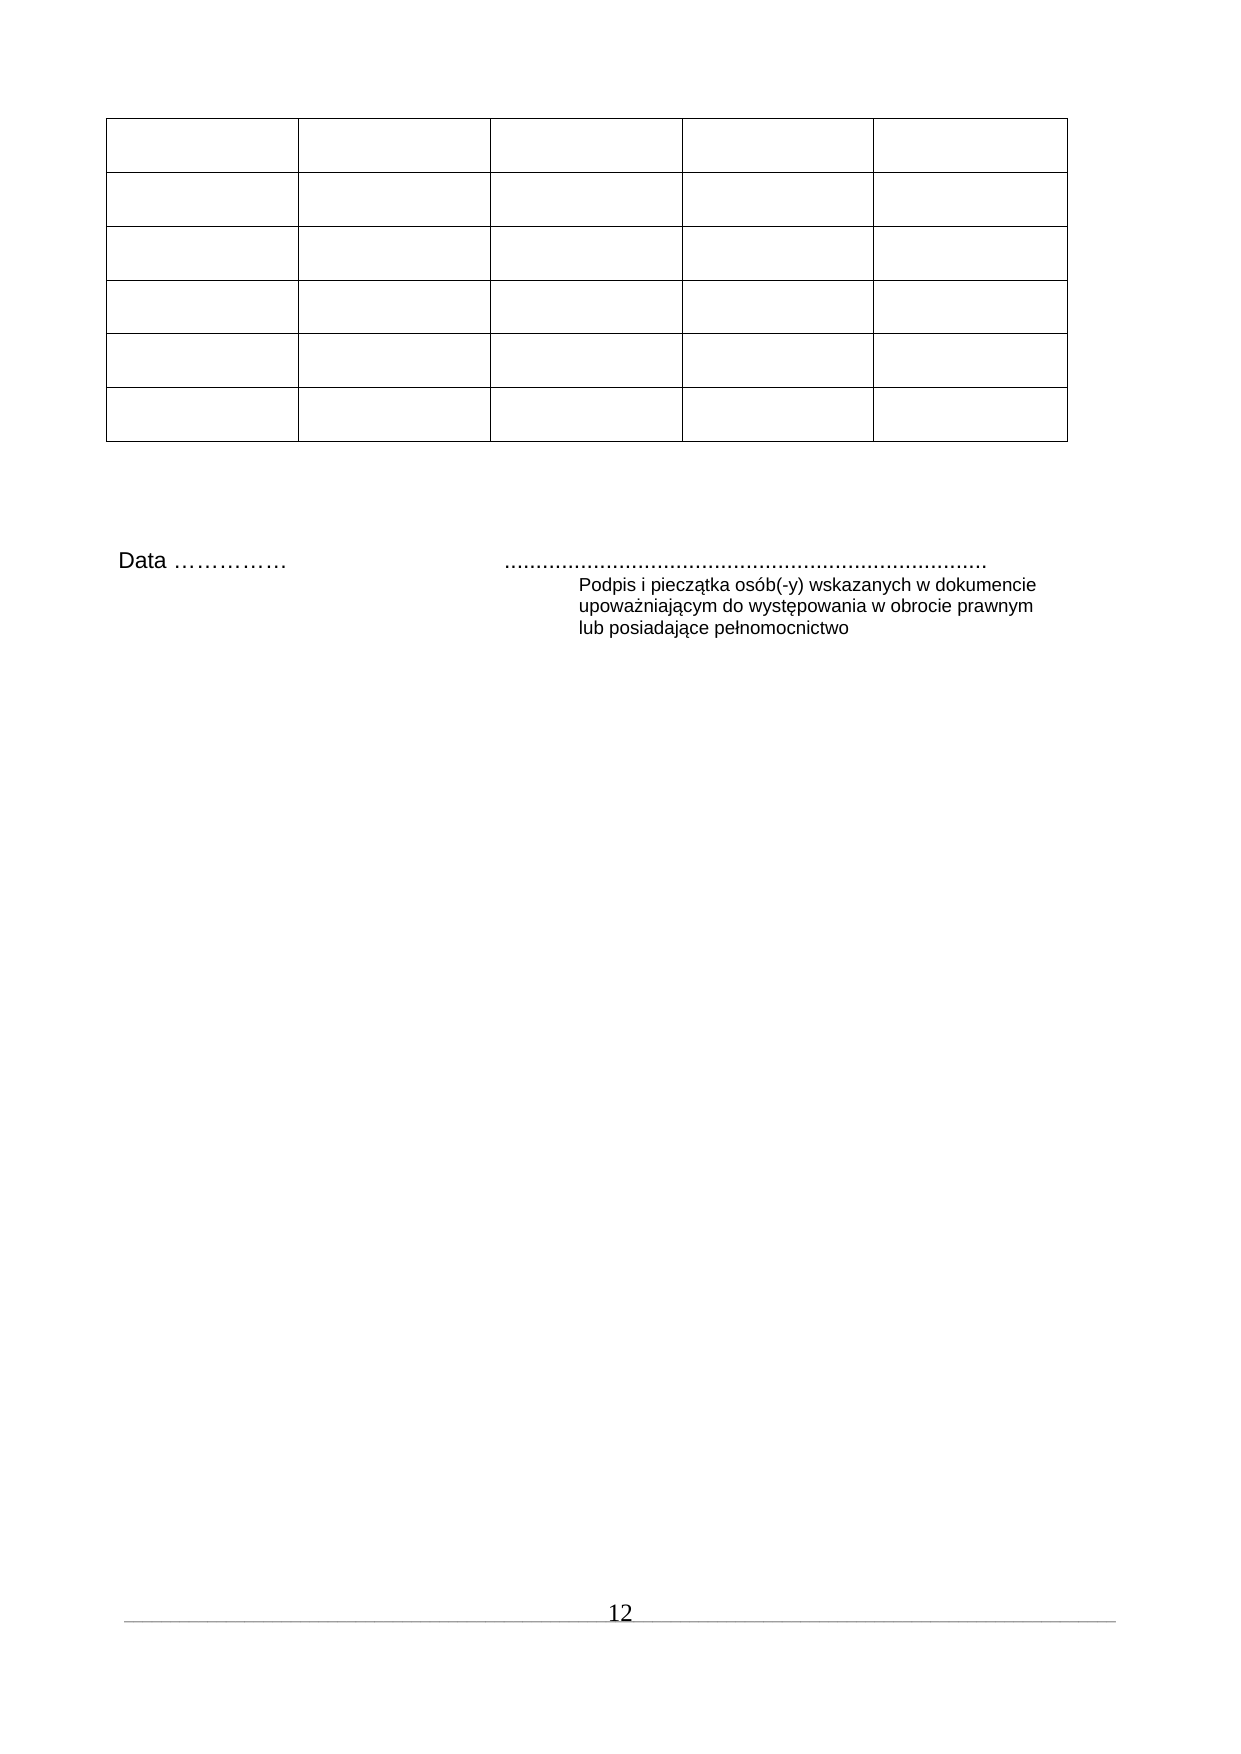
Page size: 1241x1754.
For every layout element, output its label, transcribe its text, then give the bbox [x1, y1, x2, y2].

text lub posiadające pełnomocnictwo [579, 617, 1122, 638]
table_cell [683, 173, 873, 226]
table_cell [299, 119, 490, 172]
table_cell [491, 119, 682, 172]
table_cell [299, 388, 490, 441]
table_cell [491, 388, 682, 441]
table_cell [874, 173, 1067, 226]
table_cell [299, 334, 490, 387]
table_cell [107, 388, 298, 441]
table_cell [874, 227, 1067, 279]
table_cell [299, 281, 490, 333]
table_cell [107, 227, 298, 279]
table_cell [107, 334, 298, 387]
table_cell [874, 334, 1067, 387]
table_cell [874, 281, 1067, 333]
table_cell [683, 388, 873, 441]
table_cell [683, 281, 873, 333]
table_cell [683, 227, 873, 279]
table_cell [491, 173, 682, 226]
table_cell [299, 173, 490, 226]
table_cell [683, 334, 873, 387]
table_cell [107, 281, 298, 333]
text upoważniającym do występowania w obrocie prawnym [579, 595, 1122, 617]
text Podpis i pieczątka osób(-y) wskazanych w dokumencie [579, 573, 1122, 595]
table_cell [299, 227, 490, 279]
table_cell [874, 119, 1067, 172]
table_cell [107, 119, 298, 172]
text Data …………… ............................................................................ [118, 547, 1122, 573]
table_cell [491, 227, 682, 279]
table_cell [491, 281, 682, 333]
table_cell [491, 334, 682, 387]
table_cell [874, 388, 1067, 441]
table_cell [107, 173, 298, 226]
table_cell [683, 119, 873, 172]
